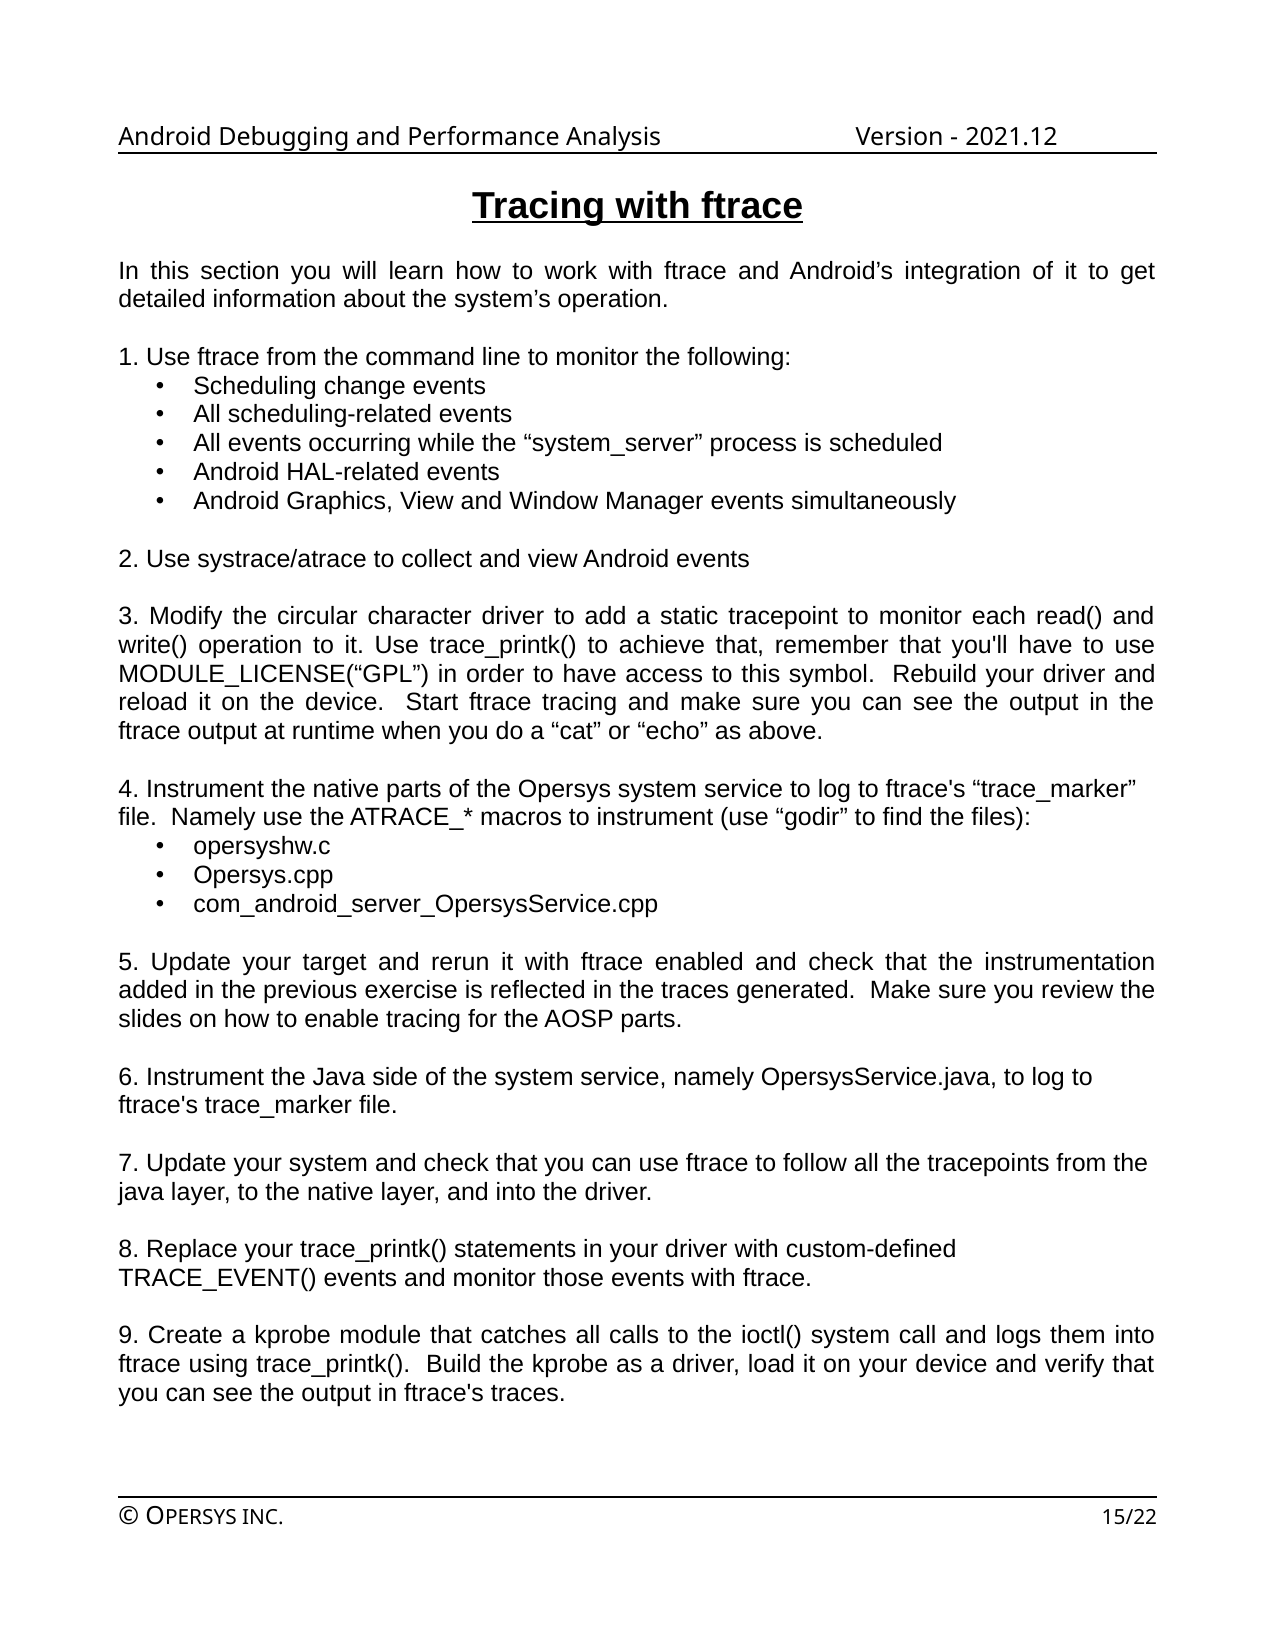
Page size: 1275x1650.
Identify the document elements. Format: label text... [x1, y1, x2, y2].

list All scheduling-related events [156, 399, 1157, 428]
list Android HAL-related events [156, 457, 1157, 486]
list opersyshw.c [156, 831, 1157, 860]
text Tracing with ftrace [118, 184, 1157, 227]
text 2. Use systrace/atrace to collect and view Android events [118, 544, 1157, 572]
text 6. Instrument the Java side of the system service, namely OpersysService.java, to log to ftrace's trace_marker file. [118, 1061, 1157, 1119]
text 7. Update your system and check that you can use ftrace to follow all the tracepoints from the java layer, to the native layer, and into the driver. [118, 1148, 1157, 1205]
text In this section you will learn how to work with ftrace and Android’s integration of it to get detailed information about the system’s operation. [118, 256, 1157, 313]
list Opersys.cpp [156, 860, 1157, 889]
text 3. Modify the circular character driver to add a static tracepoint to monitor each read() and write() operation to it. Use trace_printk() to achieve that, remember that you'll have to use MODULE_LICENSE(“GPL”) in order to have access to this symbol. Rebuild your driver and reload it on the device. Start ftrace tracing and make sure you can see the output in the ftrace output at runtime when you do a “cat” or “echo” as above. [118, 601, 1157, 745]
text 5. Update your target and rerun it with ftrace enabled and check that the instrumentation added in the previous exercise is reflected in the traces generated. Make sure you review the slides on how to enable tracing for the AOSP parts. [118, 946, 1157, 1033]
list Android Graphics, View and Window Manager events simultaneously [156, 486, 1157, 515]
text 4. Instrument the native parts of the Opersys system service to log to ftrace's “trace_marker” file. Namely use the ATRACE_* macros to instrument (use “godir” to find the files): [118, 774, 1157, 831]
text 1. Use ftrace from the command line to monitor the following: [118, 342, 1157, 371]
list com_android_server_OpersysService.cpp [156, 889, 1157, 918]
text 8. Replace your trace_printk() statements in your driver with custom-defined TRACE_EVENT() events and monitor those events with ftrace. [118, 1234, 1157, 1291]
list Scheduling change events [156, 371, 1157, 399]
list All events occurring while the “system_server” process is scheduled [156, 428, 1157, 457]
text 9. Create a kprobe module that catches all calls to the ioctl() system call and logs them into ftrace using trace_printk(). Build the kprobe as a driver, load it on your device and verify that you can see the output in ftrace's traces. [118, 1320, 1157, 1406]
